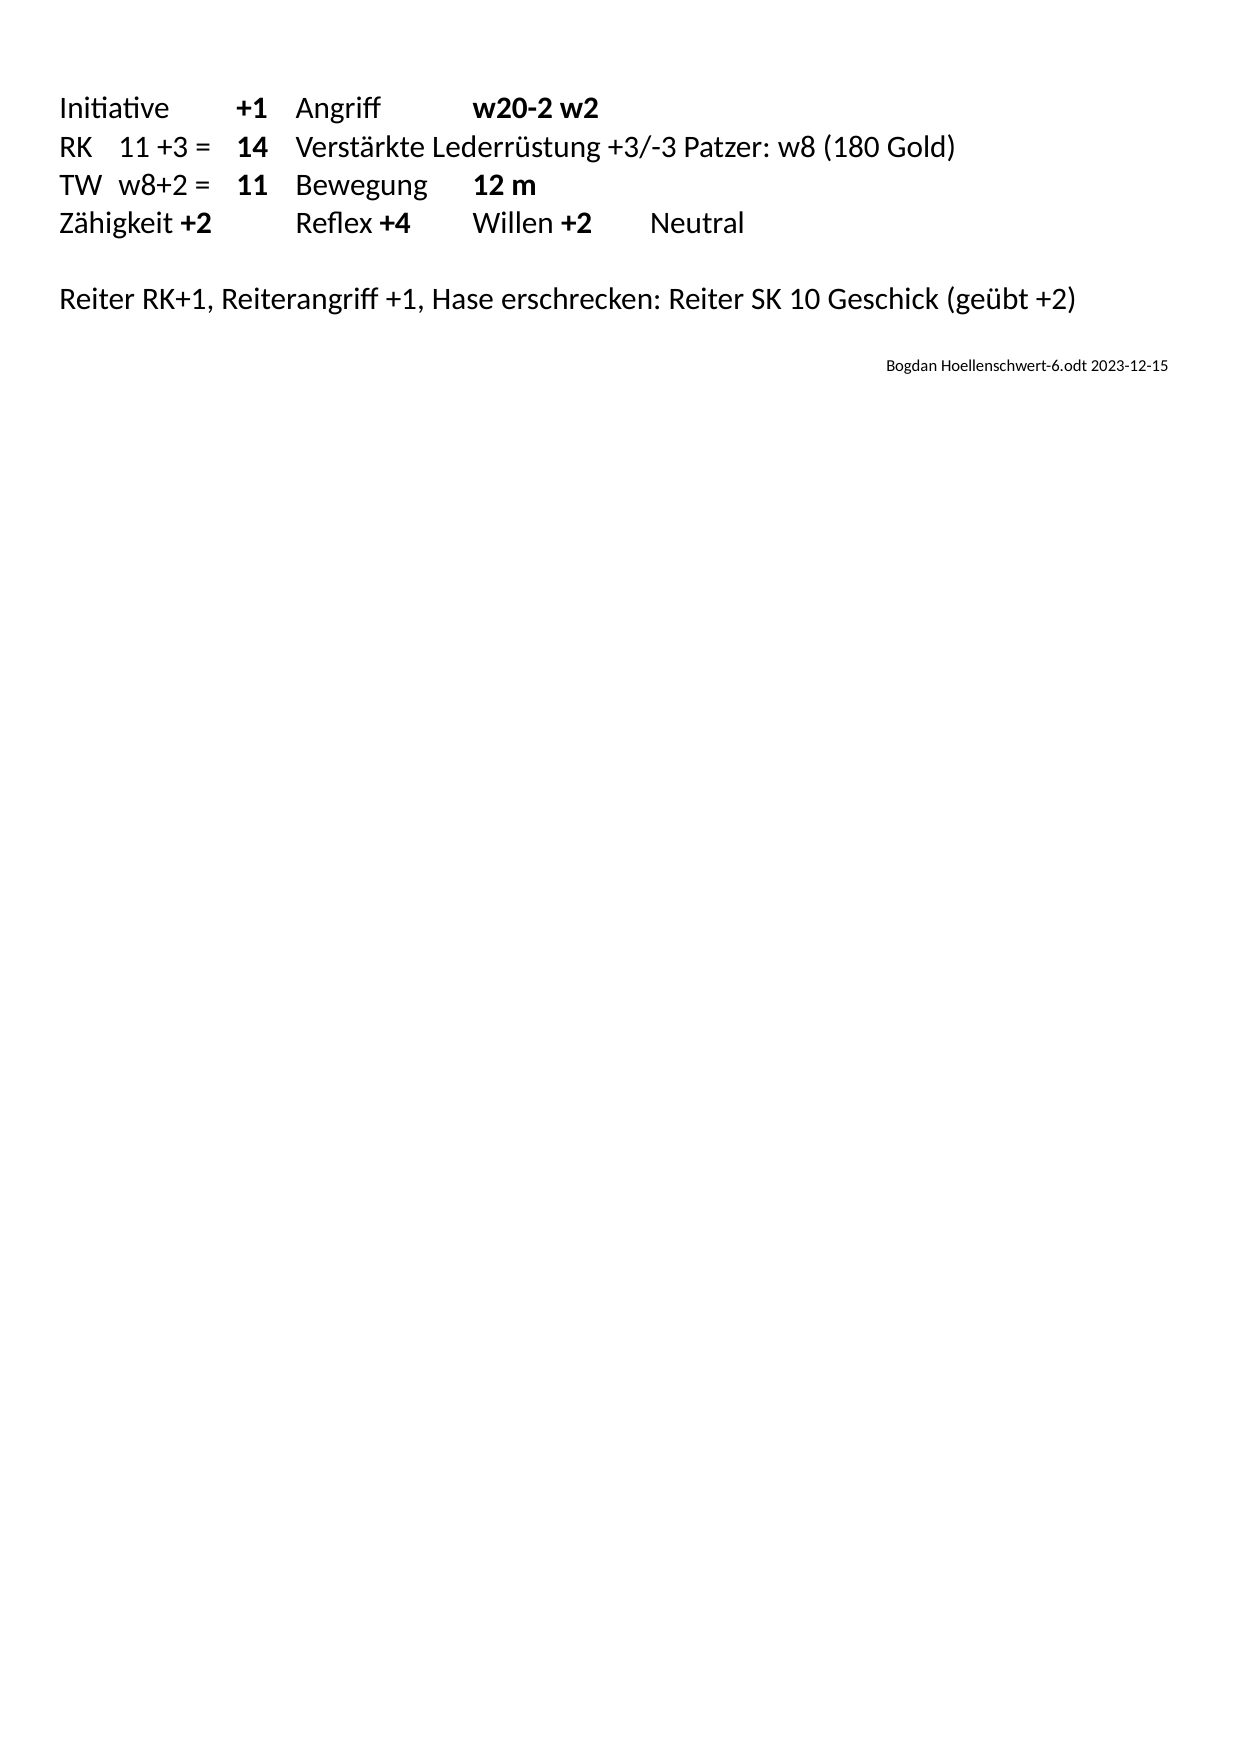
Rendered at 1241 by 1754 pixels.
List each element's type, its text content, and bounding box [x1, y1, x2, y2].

text RK 11 +3 = 14 Verstärkte Lederrüstung +3/-3 Patzer: w8 (180 Gold) [59, 127, 1181, 165]
text TW w8+2 = 11 Bewegung 12 m [59, 165, 1181, 203]
text Initiative +1 Angriff w20-2 w2 [59, 88, 1181, 127]
text Bogdan Hoellenschwert-6.odt 2023-12-15 [59, 355, 1181, 376]
text Reiter RK+1, Reiterangriff +1, Hase erschrecken: Reiter SK 10 Geschick (geübt +2) [59, 279, 1181, 317]
text Zähigkeit +2 Reflex +4 Willen +2 Neutral [59, 203, 1181, 241]
